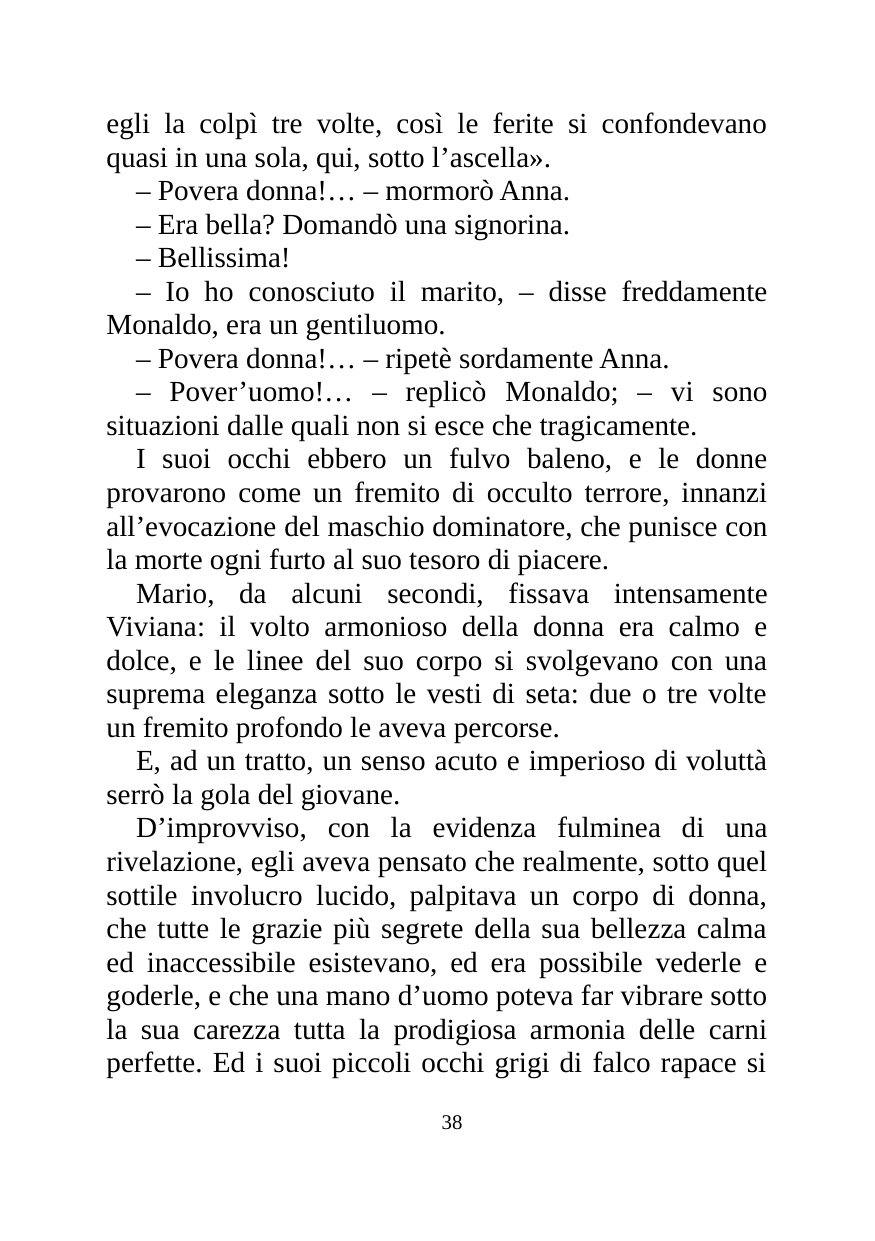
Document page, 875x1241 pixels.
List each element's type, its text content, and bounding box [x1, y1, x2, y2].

text D’improvviso, con la evidenza fulminea di una rivelazione, egli aveva pensato che realmente, sotto quel sottile involucro lucido, palpitava un corpo di donna, che tutte le grazie più segrete della sua bellezza calma ed inaccessibile esistevano, ed era possibile vederle e goderle, e che una mano d’uomo poteva far vibrare sotto la sua carezza tutta la prodigiosa armonia delle carni perfette. Ed i suoi piccoli occhi grigi di falco rapace si [106, 811, 768, 1079]
text – Io ho conosciuto il marito, – disse freddamente Monaldo, era un gentiluomo. [106, 274, 768, 341]
text E, ad un tratto, un senso acuto e imperioso di voluttà serrò la gola del giovane. [106, 743, 768, 811]
text – Bellissima! [106, 240, 768, 274]
text – Povera donna!… – mormorò Anna. [106, 173, 768, 207]
text – Povera donna!… – ripetè sordamente Anna. [106, 341, 768, 374]
text egli la colpì tre volte, così le ferite si confondevano quasi in una sola, qui, sotto l’ascella». [106, 106, 768, 173]
text I suoi occhi ebbero un fulvo baleno, e le donne provarono come un fremito di occulto terrore, innanzi all’evocazione del maschio dominatore, che punisce con la morte ogni furto al suo tesoro di piacere. [106, 442, 768, 576]
text Mario, da alcuni secondi, fissava intensamente Viviana: il volto armonioso della donna era calmo e dolce, e le linee del suo corpo si svolgevano con una suprema eleganza sotto le vesti di seta: due o tre volte un fremito profondo le aveva percorse. [106, 576, 768, 743]
text – Era bella? Domandò una signorina. [106, 207, 768, 240]
text – Pover’uomo!… – replicò Monaldo; – vi sono situazioni dalle quali non si esce che tragicamente. [106, 374, 768, 442]
